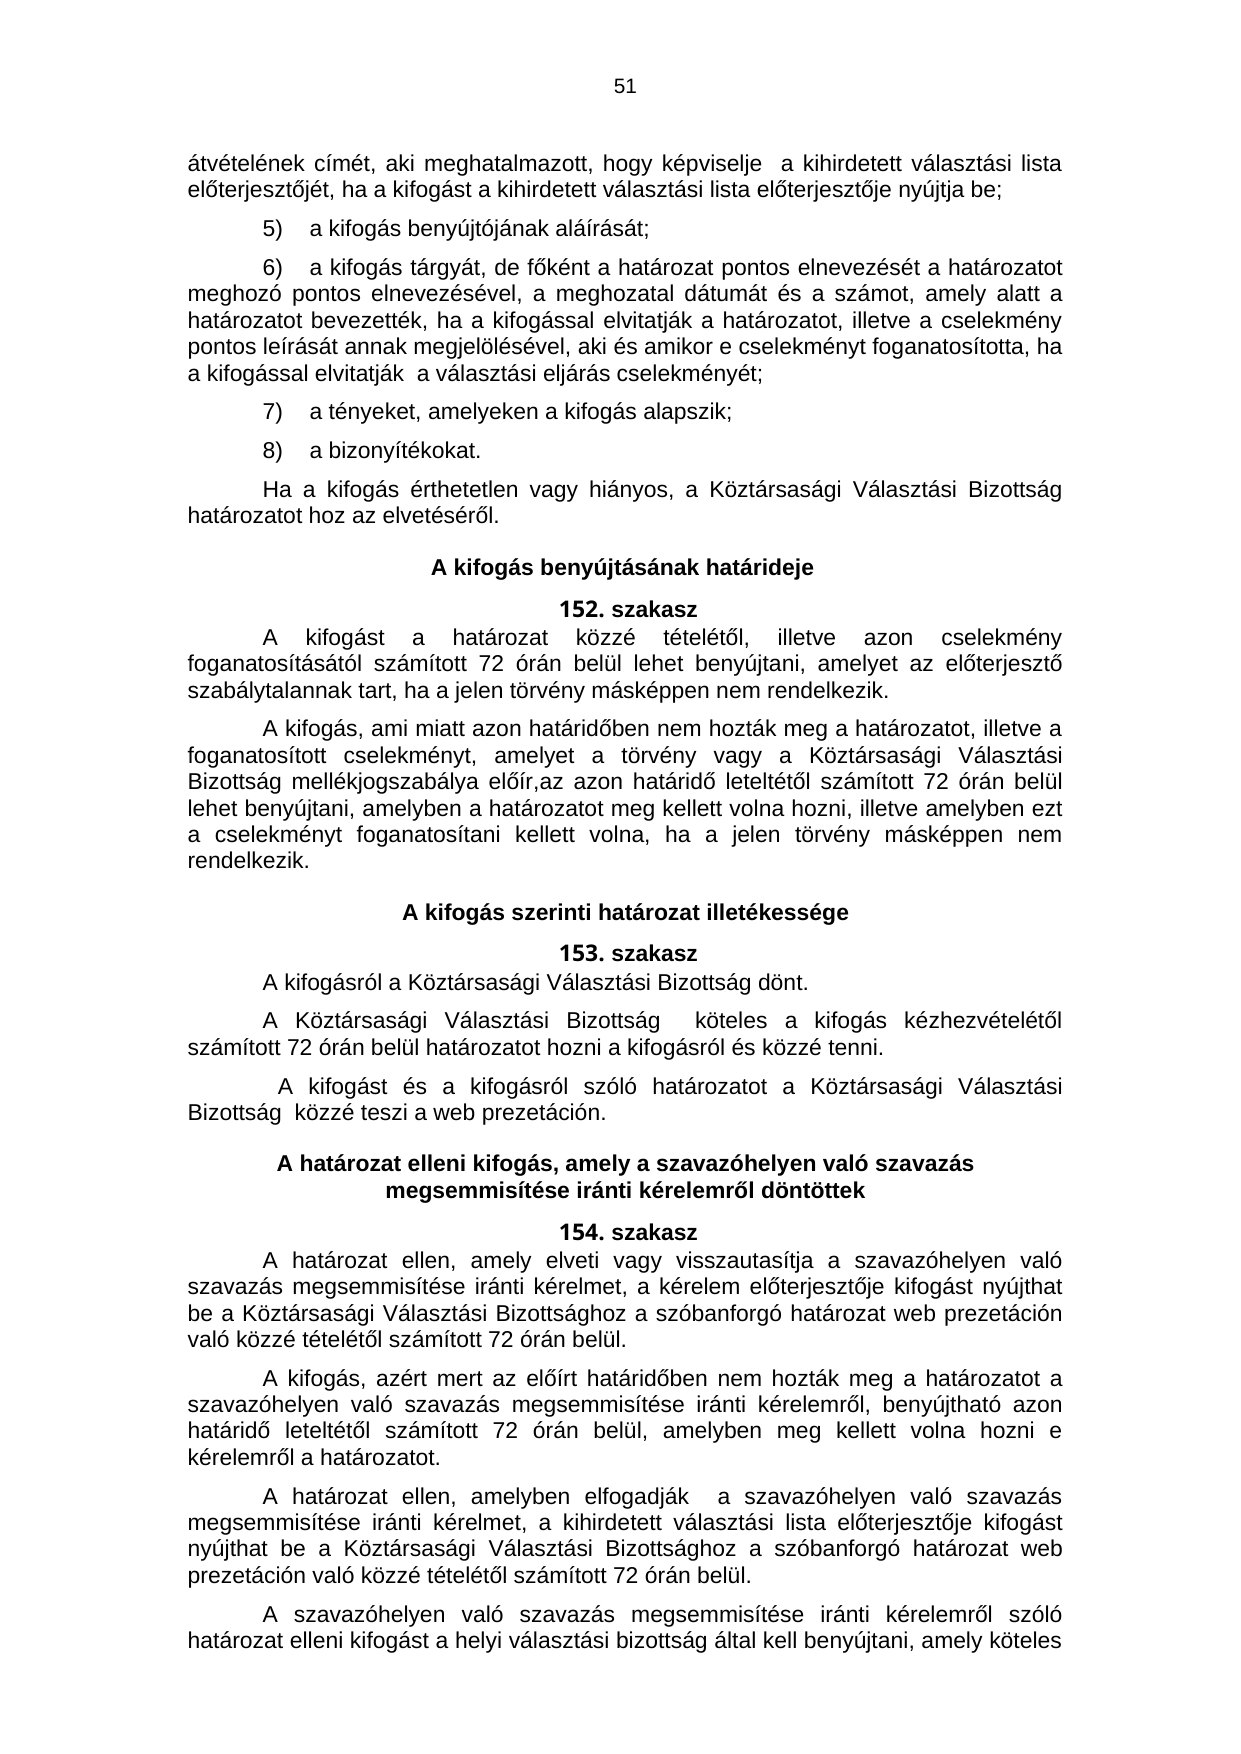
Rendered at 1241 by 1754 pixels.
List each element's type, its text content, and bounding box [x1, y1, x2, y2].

text A szavazóhelyen való szavazás megsemmisítése iránti kérelemről szóló határozat elleni kifogást a helyi választási bizottság által kell benyújtani, amely köteles [187, 1601, 1063, 1653]
text 6) a kifogás tárgyát, de főként a határozat pontos elnevezését a határozatot meghozó pontos elnevezésével, a meghozatal dátumát és a számot, amely alatt a határozatot bevezették, ha a kifogással elvitatják a határozatot, illetve a cselekmény pontos leírását annak megjelölésével, aki és amikor e cselekményt foganatosította, ha a kifogással elvitatják a választási eljárás cselekményét; [187, 254, 1063, 386]
text A Köztársasági Választási Bizottság köteles a kifogás kézhezvételétől számított 72 órán belül határozatot hozni a kifogásról és közzé tenni. [187, 1007, 1063, 1060]
text 8) a bizonyítékokat. [187, 437, 1063, 463]
text 153. szakasz [262, 937, 988, 969]
text 5) a kifogás benyújtójának aláírását; [187, 215, 1063, 242]
text A határozat ellen, amelyben elfogadják a szavazóhelyen való szavazás megsemmisítése iránti kérelmet, a kihirdetett választási lista előterjesztője kifogást nyújthat be a Köztársasági Választási Bizottsághoz a szóbanforgó határozat web prezetáción való közzé tételétől számított 72 órán belül. [187, 1483, 1063, 1588]
text A kifogást a határozat közzé tételétől, illetve azon cselekmény foganatosításától számított 72 órán belül lehet benyújtani, amelyet az előterjesztő szabálytalannak tart, ha a jelen törvény másképpen nem rendelkezik. [187, 624, 1063, 703]
text A kifogás, ami miatt azon határidőben nem hozták meg a határozatot, illetve a foganatosított cselekményt, amelyet a törvény vagy a Köztársasági Választási Bizottság mellékjogszabálya előír,az azon határidő leteltétől számított 72 órán belül lehet benyújtani, amelyben a határozatot meg kellett volna hozni, illetve amelyben ezt a cselekményt foganatosítani kellett volna, ha a jelen törvény másképpen nem rendelkezik. [187, 715, 1063, 873]
text A kifogás benyújtásának határideje [262, 554, 988, 580]
text A kifogás, azért mert az előírt határidőben nem hozták meg a határozatot a szavazóhelyen való szavazás megsemmisítése iránti kérelemről, benyújtható azon határidő leteltétől számított 72 órán belül, amelyben meg kellett volna hozni e kérelemről a határozatot. [187, 1365, 1063, 1470]
text 152. szakasz [262, 593, 988, 624]
text 154. szakasz [262, 1216, 988, 1247]
text A határozat ellen, amely elveti vagy visszautasítja a szavazóhelyen való szavazás megsemmisítése iránti kérelmet, a kérelem előterjesztője kifogást nyújthat be a Köztársasági Választási Bizottsághoz a szóbanforgó határozat web prezetáción való közzé tételétől számított 72 órán belül. [187, 1247, 1063, 1352]
text A kifogást és a kifogásról szóló határozatot a Köztársasági Választási Bizottság közzé teszi a web prezetáción. [187, 1073, 1063, 1125]
text A kifogásról a Köztársasági Választási Bizottság dönt. [187, 969, 1063, 995]
text Ha a kifogás érthetetlen vagy hiányos, a Köztársasági Választási Bizottság határozatot hoz az elvetéséről. [187, 476, 1063, 529]
text 7) a tényeket, amelyeken a kifogás alapszik; [187, 398, 1063, 425]
text átvételének címét, aki meghatalmazott, hogy képviselje a kihirdetett választási lista előterjesztőjét, ha a kifogást a kihirdetett választási lista előterjesztője nyújtja be; [187, 150, 1063, 203]
text A határozat elleni kifogás, amely a szavazóhelyen való szavazás megsemmisítése iránti kérelemről döntöttek [262, 1150, 988, 1203]
text A kifogás szerinti határozat illetékessége [262, 898, 988, 925]
